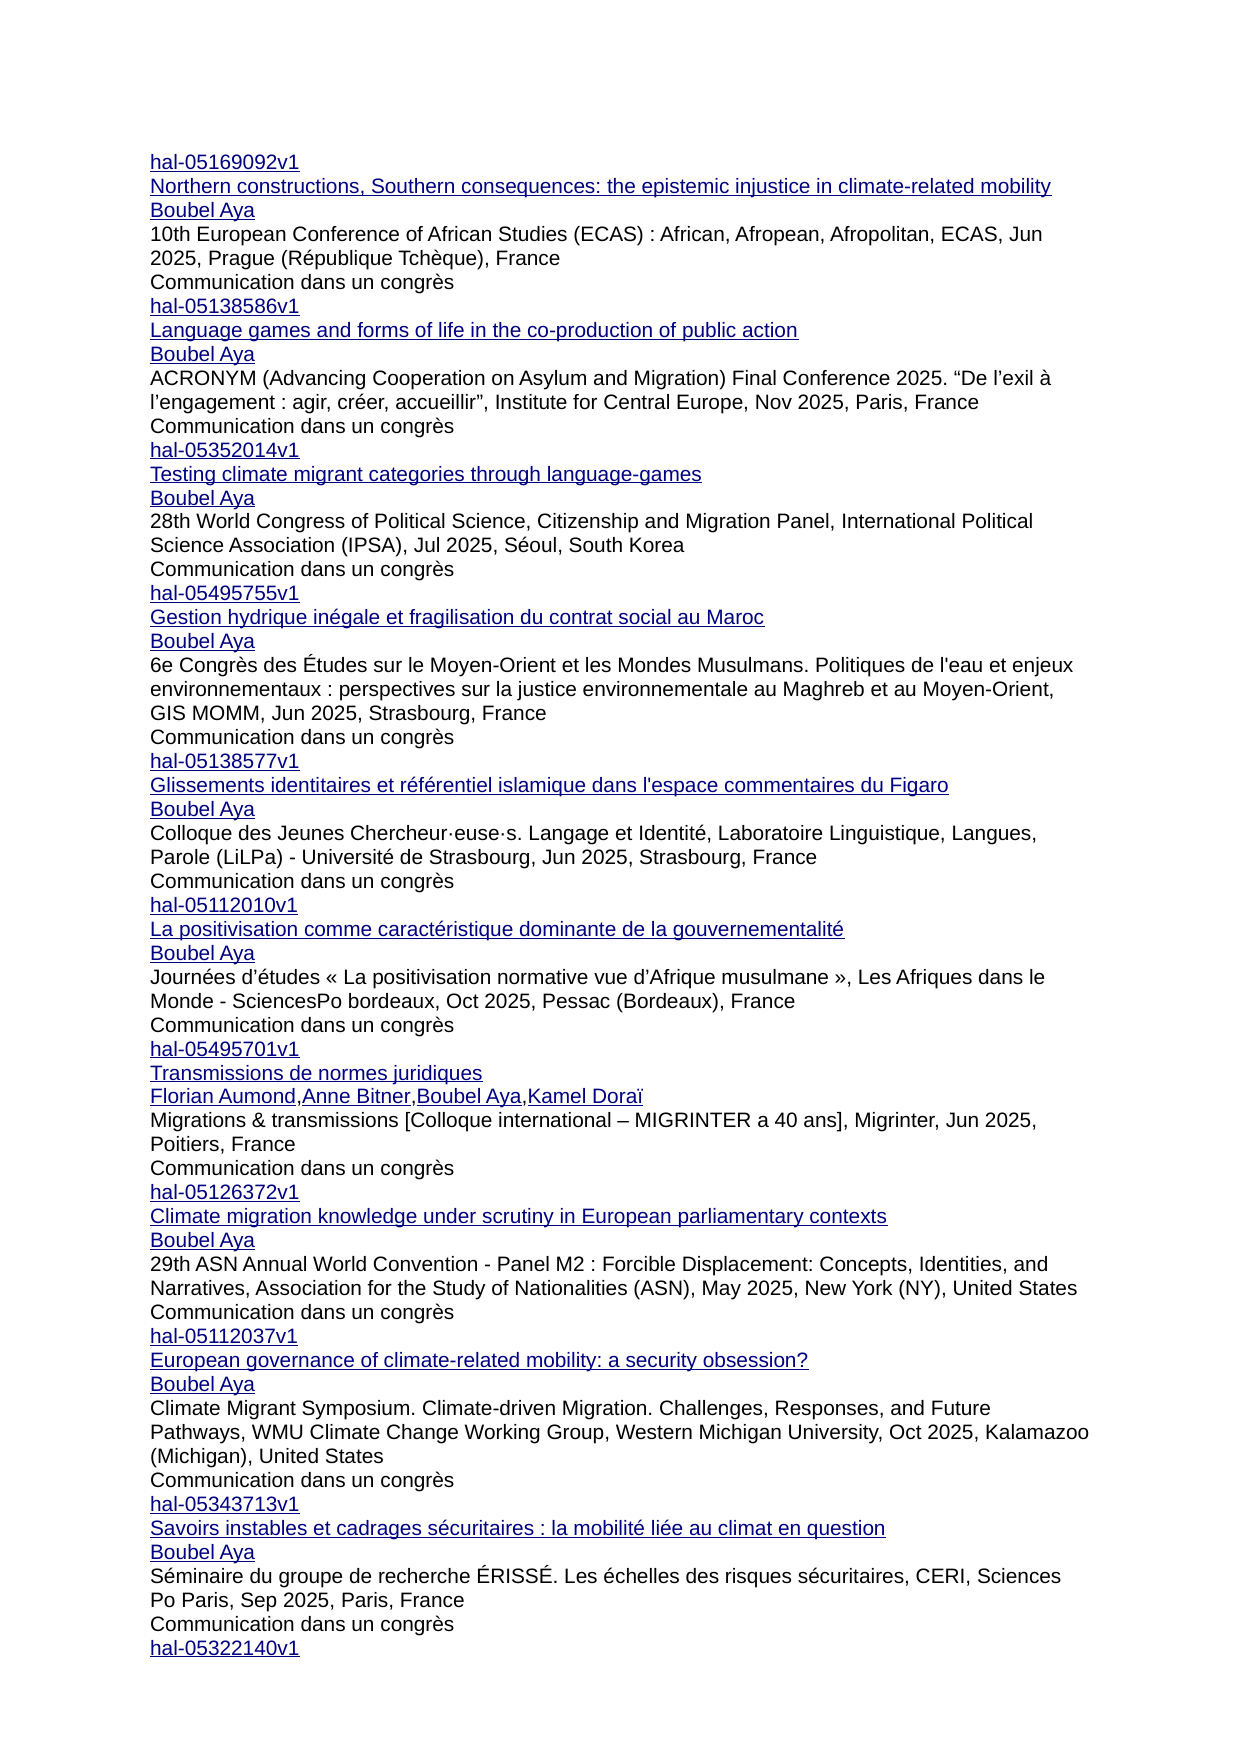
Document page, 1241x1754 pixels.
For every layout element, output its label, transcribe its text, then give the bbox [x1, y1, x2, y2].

table_cell Transmissions de normes juridiques Florian Aumond,Anne Bitner,Boubel Aya,Kamel Doraï Migrations & transmissions [Colloque international – MIGRINTER a 40 ans], Migrinter, Jun 2025, Poitiers, France Communication dans un congrès hal-05126372v1 [150, 1060, 1090, 1204]
table_cell Glissements identitaires et référentiel islamique dans l'espace commentaires du Figaro Boubel Aya Colloque des Jeunes Chercheur·euse·s. Langage et Identité, Laboratoire Linguistique, Langues, Parole (LiLPa) - Université de Strasbourg, Jun 2025, Strasbourg, France Communication dans un congrès hal-05112010v1 [150, 773, 1090, 917]
table_cell Climate migration knowledge under scrutiny in European parliamentary contexts Boubel Aya 29th ASN Annual World Convention - Panel M2 : Forcible Displacement: Concepts, Identities, and Narratives, Association for the Study of Nationalities (ASN), May 2025, New York (NY), United States Communication dans un congrès hal-05112037v1 [150, 1204, 1090, 1348]
table_cell La positivisation comme caractéristique dominante de la gouvernementalité Boubel Aya Journées d’études « La positivisation normative vue d’Afrique musulmane », Les Afriques dans le Monde - SciencesPo bordeaux, Oct 2025, Pessac (Bordeaux), France Communication dans un congrès hal-05495701v1 [150, 917, 1090, 1060]
table_cell Testing climate migrant categories through language-games Boubel Aya 28th World Congress of Political Science, Citizenship and Migration Panel, International Political Science Association (IPSA), Jul 2025, Séoul, South Korea Communication dans un congrès hal-05495755v1 [150, 461, 1090, 605]
table_cell Language games and forms of life in the co-production of public action Boubel Aya ACRONYM (Advancing Cooperation on Asylum and Migration) Final Conference 2025. “De l’exil à l’engagement : agir, créer, accueillir”, Institute for Central Europe, Nov 2025, Paris, France Communication dans un congrès hal-05352014v1 [150, 318, 1090, 461]
table_cell Gestion hydrique inégale et fragilisation du contrat social au Maroc Boubel Aya 6e Congrès des Études sur le Moyen-Orient et les Mondes Musulmans. Politiques de l'eau et enjeux environnementaux : perspectives sur la justice environnementale au Maghreb et au Moyen-Orient, GIS MOMM, Jun 2025, Strasbourg, France Communication dans un congrès hal-05138577v1 [150, 605, 1090, 773]
table_cell Savoirs instables et cadrages sécuritaires : la mobilité liée au climat en question Boubel Aya Séminaire du groupe de recherche ÉRISSÉ. Les échelles des risques sécuritaires, CERI, Sciences Po Paris, Sep 2025, Paris, France Communication dans un congrès hal-05322140v1 [150, 1516, 1090, 1659]
table_cell Northern constructions, Southern consequences: the epistemic injustice in climate-related mobility Boubel Aya 10th European Conference of African Studies (ECAS) : African, Afropean, Afropolitan, ECAS, Jun 2025, Prague (République Tchèque), France Communication dans un congrès hal-05138586v1 [150, 174, 1090, 318]
table_cell European governance of climate-related mobility: a security obsession? Boubel Aya Climate Migrant Symposium. Climate-driven Migration. Challenges, Responses, and Future Pathways, WMU Climate Change Working Group, Western Michigan University, Oct 2025, Kalamazoo (Michigan), United States Communication dans un congrès hal-05343713v1 [150, 1348, 1090, 1516]
table_cell hal-05169092v1 [150, 150, 1090, 174]
